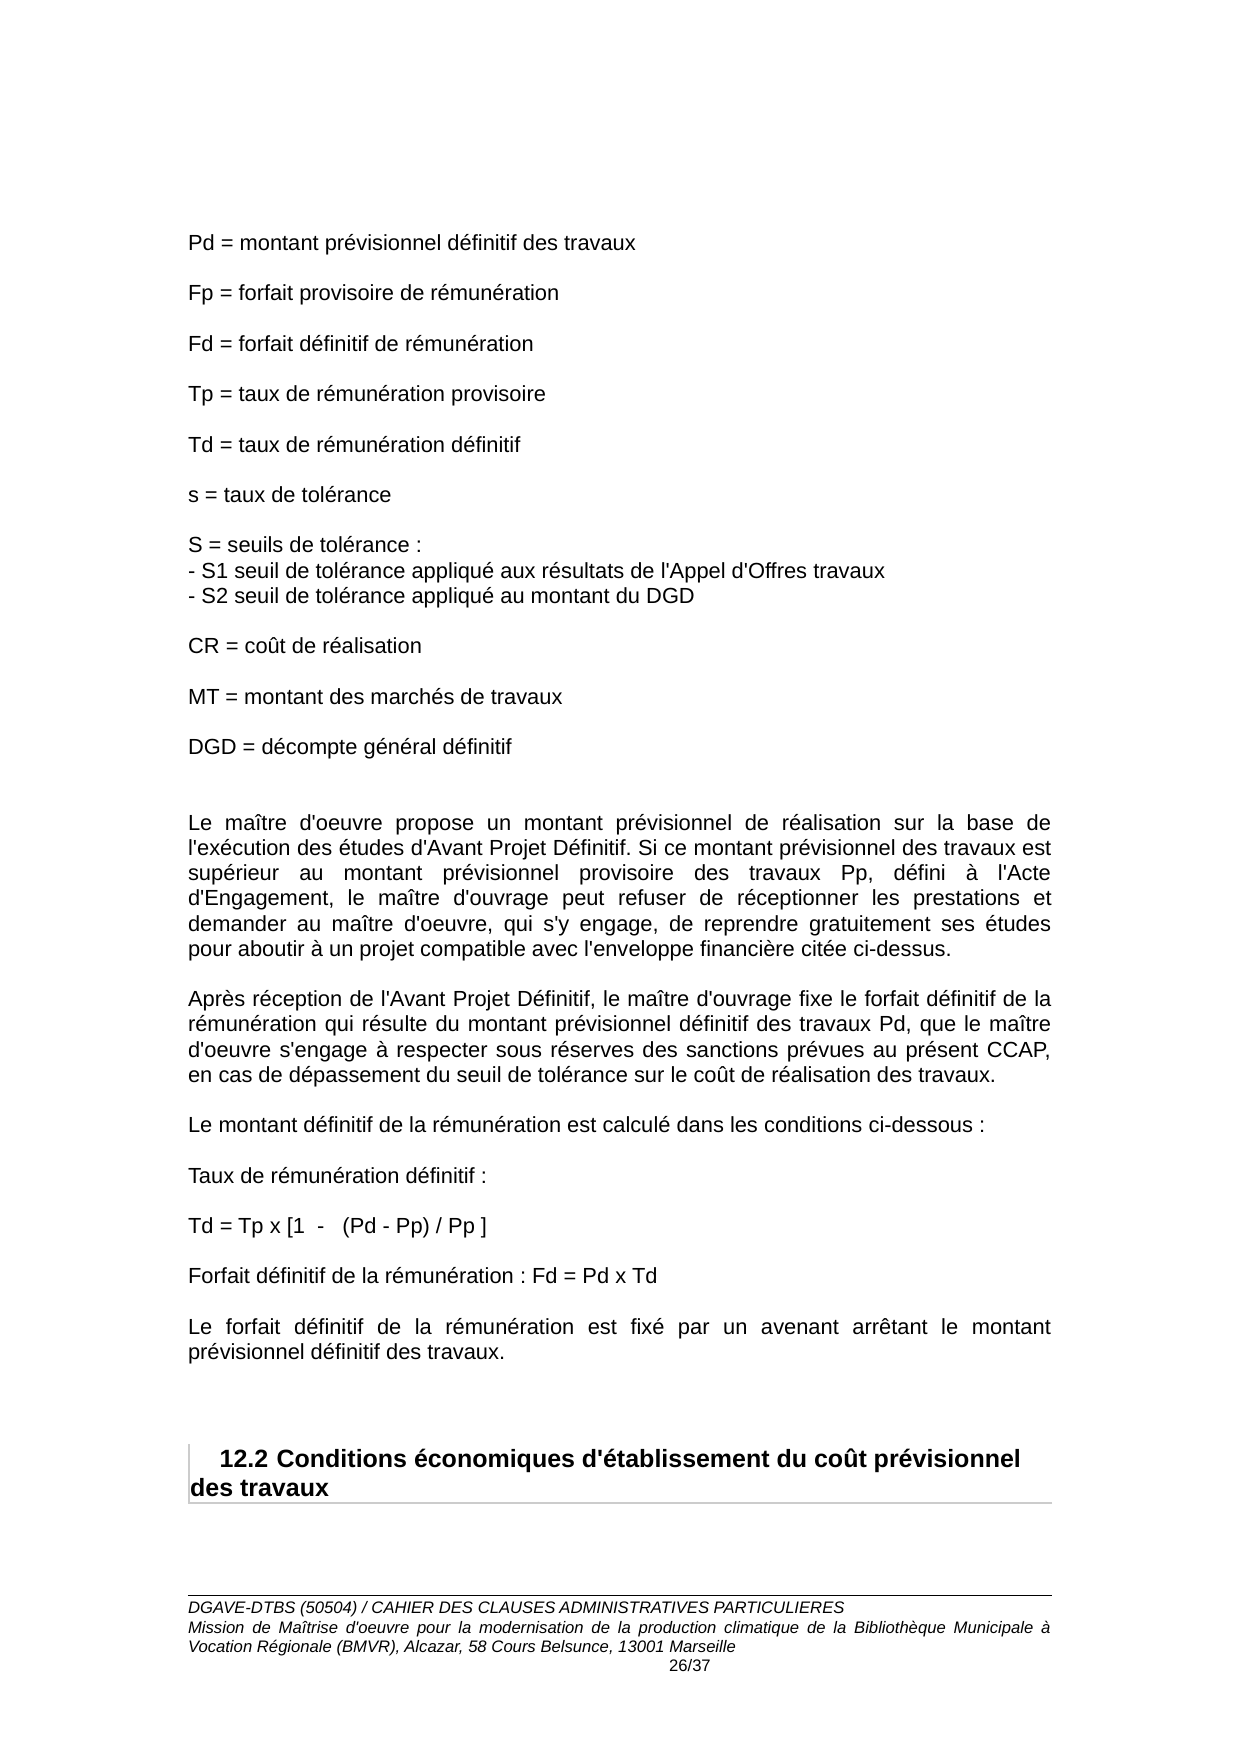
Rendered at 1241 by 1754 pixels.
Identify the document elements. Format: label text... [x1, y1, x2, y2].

text Pd = montant prévisionnel définitif des travaux [188, 230, 1052, 255]
text - S1 seuil de tolérance appliqué aux résultats de l'Appel d'Offres travaux [188, 557, 1052, 583]
subtitle Conditions économiques d'établissement du coût prévisionnel des travaux [190, 1444, 1052, 1502]
text DGD = décompte général définitif [188, 734, 1052, 759]
text Le montant définitif de la rémunération est calculé dans les conditions ci-dessous : [188, 1112, 1052, 1137]
text S = seuils de tolérance : [188, 532, 1052, 557]
text - S2 seuil de tolérance appliqué au montant du DGD [188, 583, 1052, 608]
text CR = coût de réalisation [188, 633, 1052, 658]
text s = taux de tolérance [188, 482, 1052, 507]
text MT = montant des marchés de travaux [188, 683, 1052, 709]
text Fp = forfait provisoire de rémunération [188, 280, 1052, 305]
text Fd = forfait définitif de rémunération [188, 331, 1052, 356]
text Taux de rémunération définitif : [188, 1162, 1052, 1188]
text Forfait définitif de la rémunération : Fd = Pd x Td [188, 1263, 1052, 1288]
text Après réception de l'Avant Projet Définitif, le maître d'ouvrage fixe le forfait définitif de la rémunération qui résulte du montant prévisionnel définitif des travaux Pd, que le maître d'oeuvre s'engage à respecter sous réserves des sanctions prévues au présent CCAP, en cas de dépassement du seuil de tolérance sur le coût de réalisation des travaux. [188, 986, 1052, 1087]
text Le maître d'oeuvre propose un montant prévisionnel de réalisation sur la base de l'exécution des études d'Avant Projet Définitif. Si ce montant prévisionnel des travaux est supérieur au montant prévisionnel provisoire des travaux Pp, défini à l'Acte d'Engagement, le maître d'ouvrage peut refuser de réceptionner les prestations et demander au maître d'oeuvre, qui s'y engage, de reprendre gratuitement ses études pour aboutir à un projet compatible avec l'enveloppe financière citée ci-dessus. [188, 809, 1052, 961]
text Tp = taux de rémunération provisoire [188, 381, 1052, 406]
text Td = Tp x [1 - (Pd - Pp) / Pp ] [188, 1213, 1052, 1238]
text Td = taux de rémunération définitif [188, 431, 1052, 457]
text Le forfait définitif de la rémunération est fixé par un avenant arrêtant le montant prévisionnel définitif des travaux. [188, 1314, 1052, 1364]
